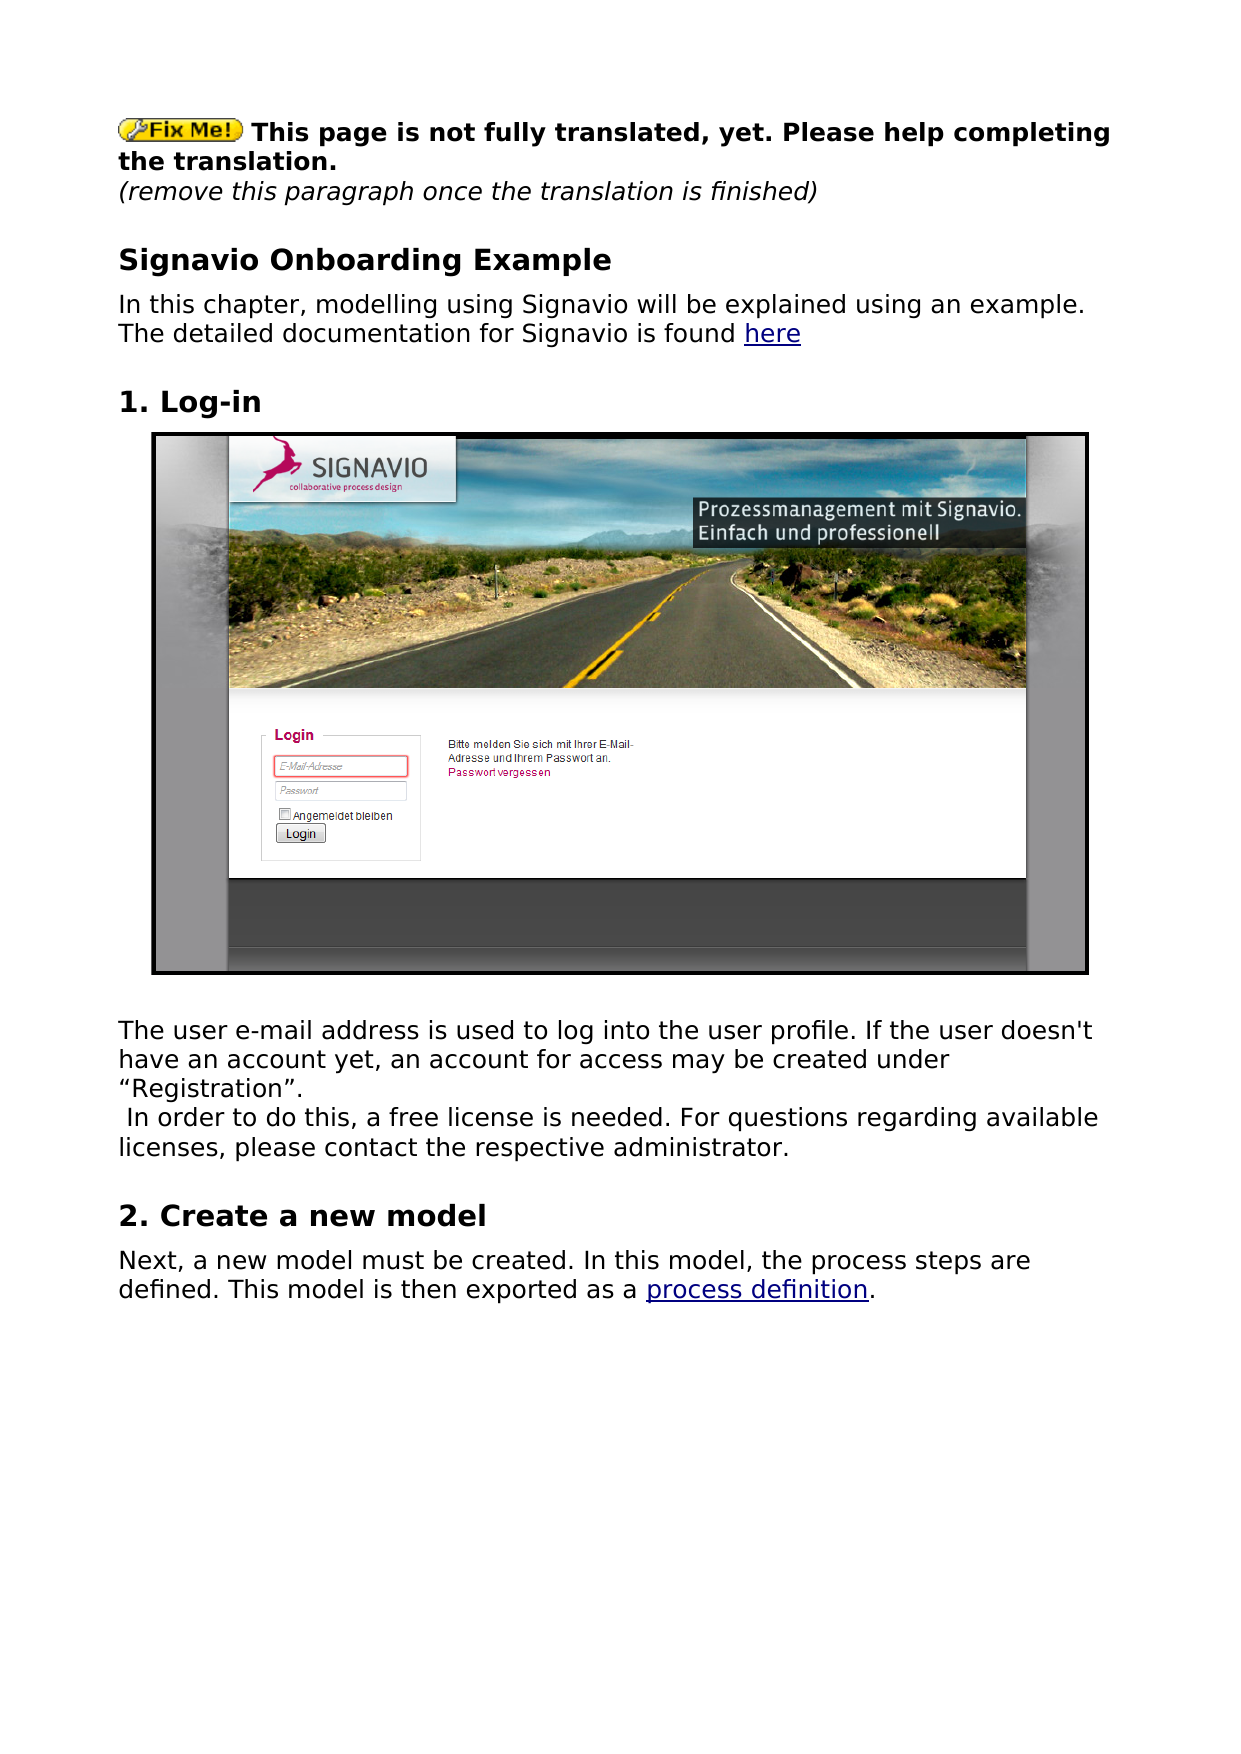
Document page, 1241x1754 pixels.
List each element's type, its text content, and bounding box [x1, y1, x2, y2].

picture [151, 432, 1089, 975]
text In this chapter, modelling using Signavio will be explained using an example. The detailed documentation for Signavio is found here [118, 290, 1122, 348]
text This page is not fully translated, yet. Please help completing the translation. (remove this paragraph once the translation is finished) [118, 118, 1122, 206]
subtitle 1. Log-in [118, 386, 1122, 419]
picture [118, 118, 244, 142]
subtitle Signavio Onboarding Example [118, 243, 1122, 277]
subtitle 2. Create a new model [118, 1199, 1122, 1233]
text Next, a new model must be created. In this model, the process steps are defined. This model is then exported as a process definition. [118, 1246, 1122, 1333]
text The user e-mail address is used to log into the user profile. If the user doesn't have an account yet, an account for access may be created under “Registration”. In order to do this, a free license is needed. For questions regarding available licenses, please contact the respective administrator. [118, 1016, 1122, 1162]
